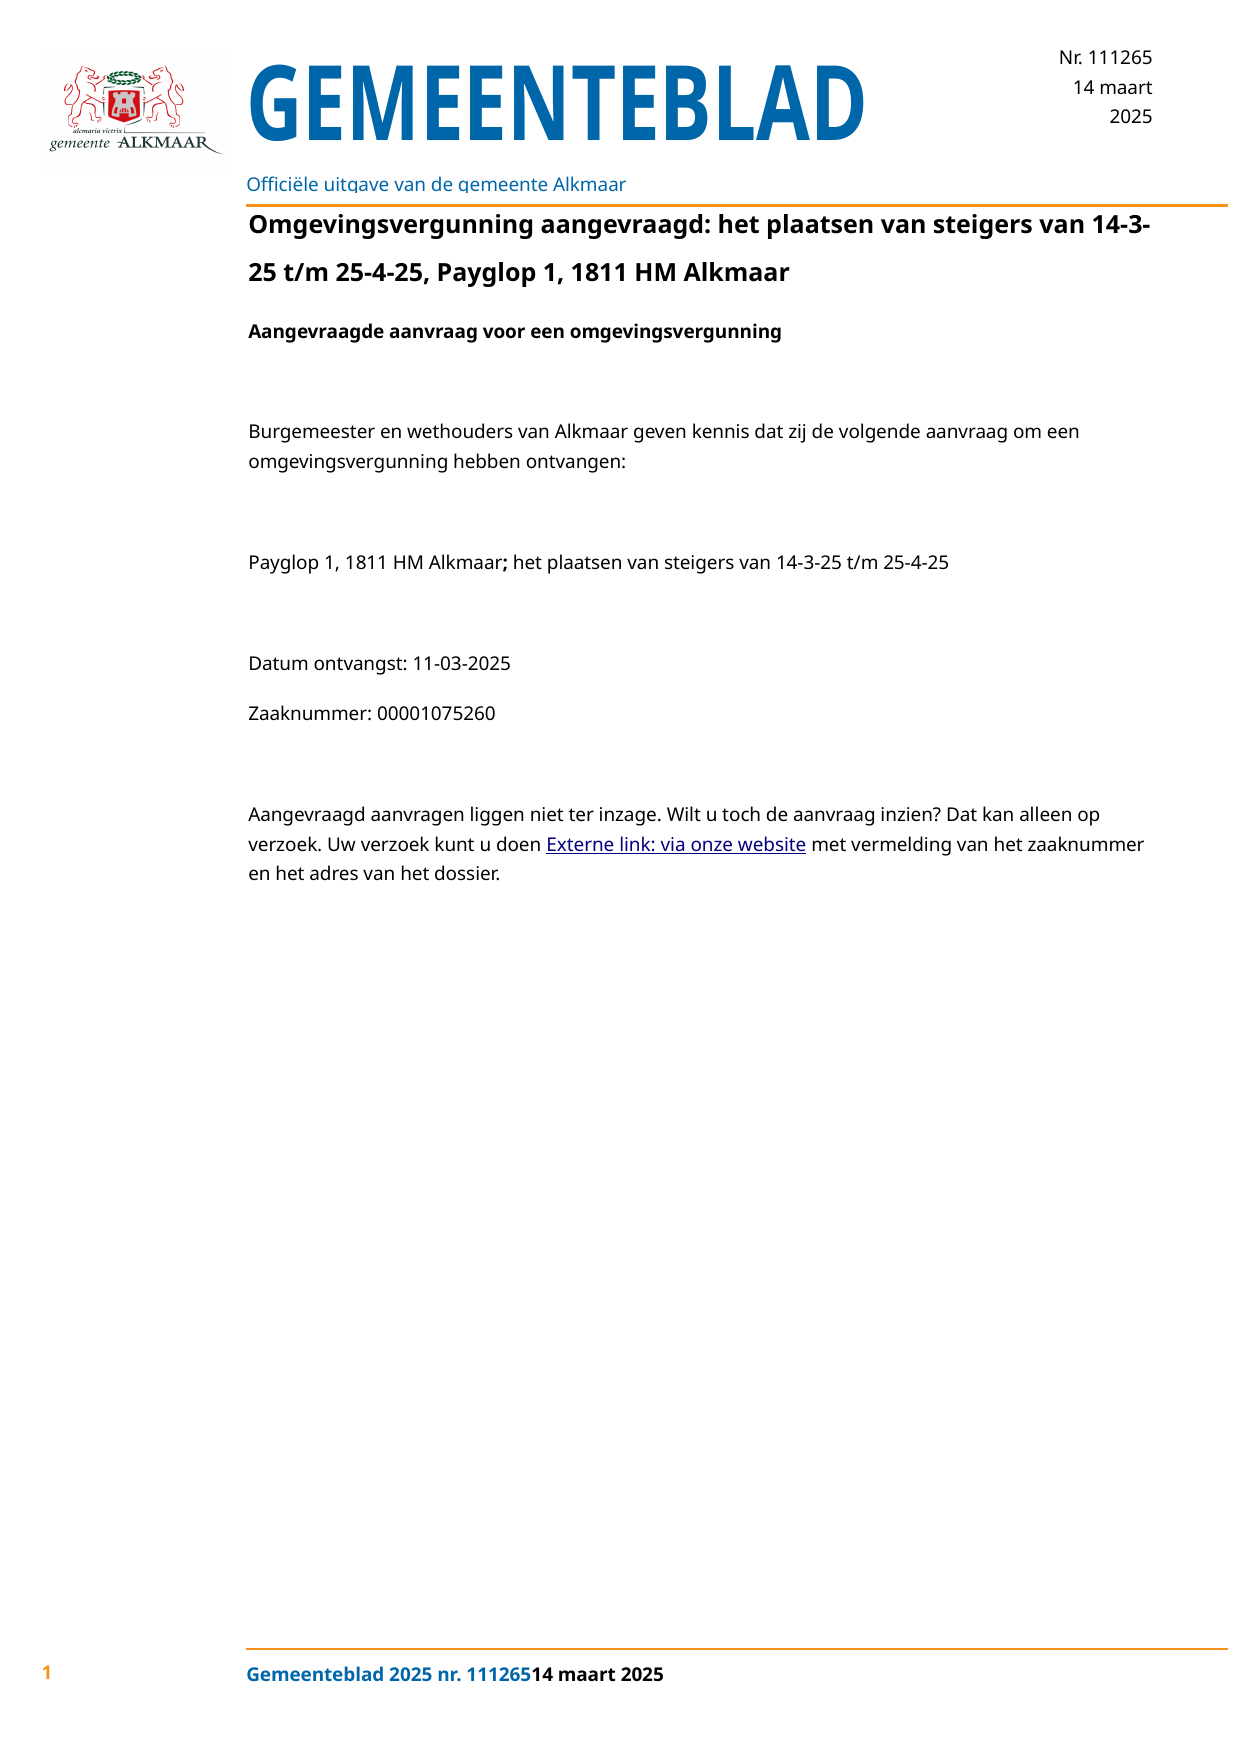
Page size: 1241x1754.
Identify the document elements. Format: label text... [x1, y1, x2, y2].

text Payglop 1, 1811 HM Alkmaar; het plaatsen van steigers van 14-3-25 t/m 25-4-25 [248, 549, 1152, 575]
text Zaaknummer: 00001075260 [248, 700, 1152, 726]
text Aangevraagde aanvraag voor een omgevingsvergunning [248, 318, 1152, 344]
text Omgevingsvergunning aangevraagd: het plaatsen van steigers van 14-3-25 t/m 25-4-25, Payglop 1, 1811 HM Alkmaar [248, 207, 1152, 288]
text Datum ontvangst: 11-03-2025 [248, 650, 1152, 676]
text Burgemeester en wethouders van Alkmaar geven kennis dat zij de volgende aanvraag om een omgevingsvergunning hebben ontvangen: [248, 419, 1152, 474]
picture [41, 47, 231, 172]
text Aangevraagd aanvragen liggen niet ter inzage. Wilt u toch de aanvraag inzien? Dat kan alleen op verzoek. Uw verzoek kunt u doen Externe link: via onze website met vermelding van het zaaknummer en het adres van het dossier. [248, 801, 1152, 886]
